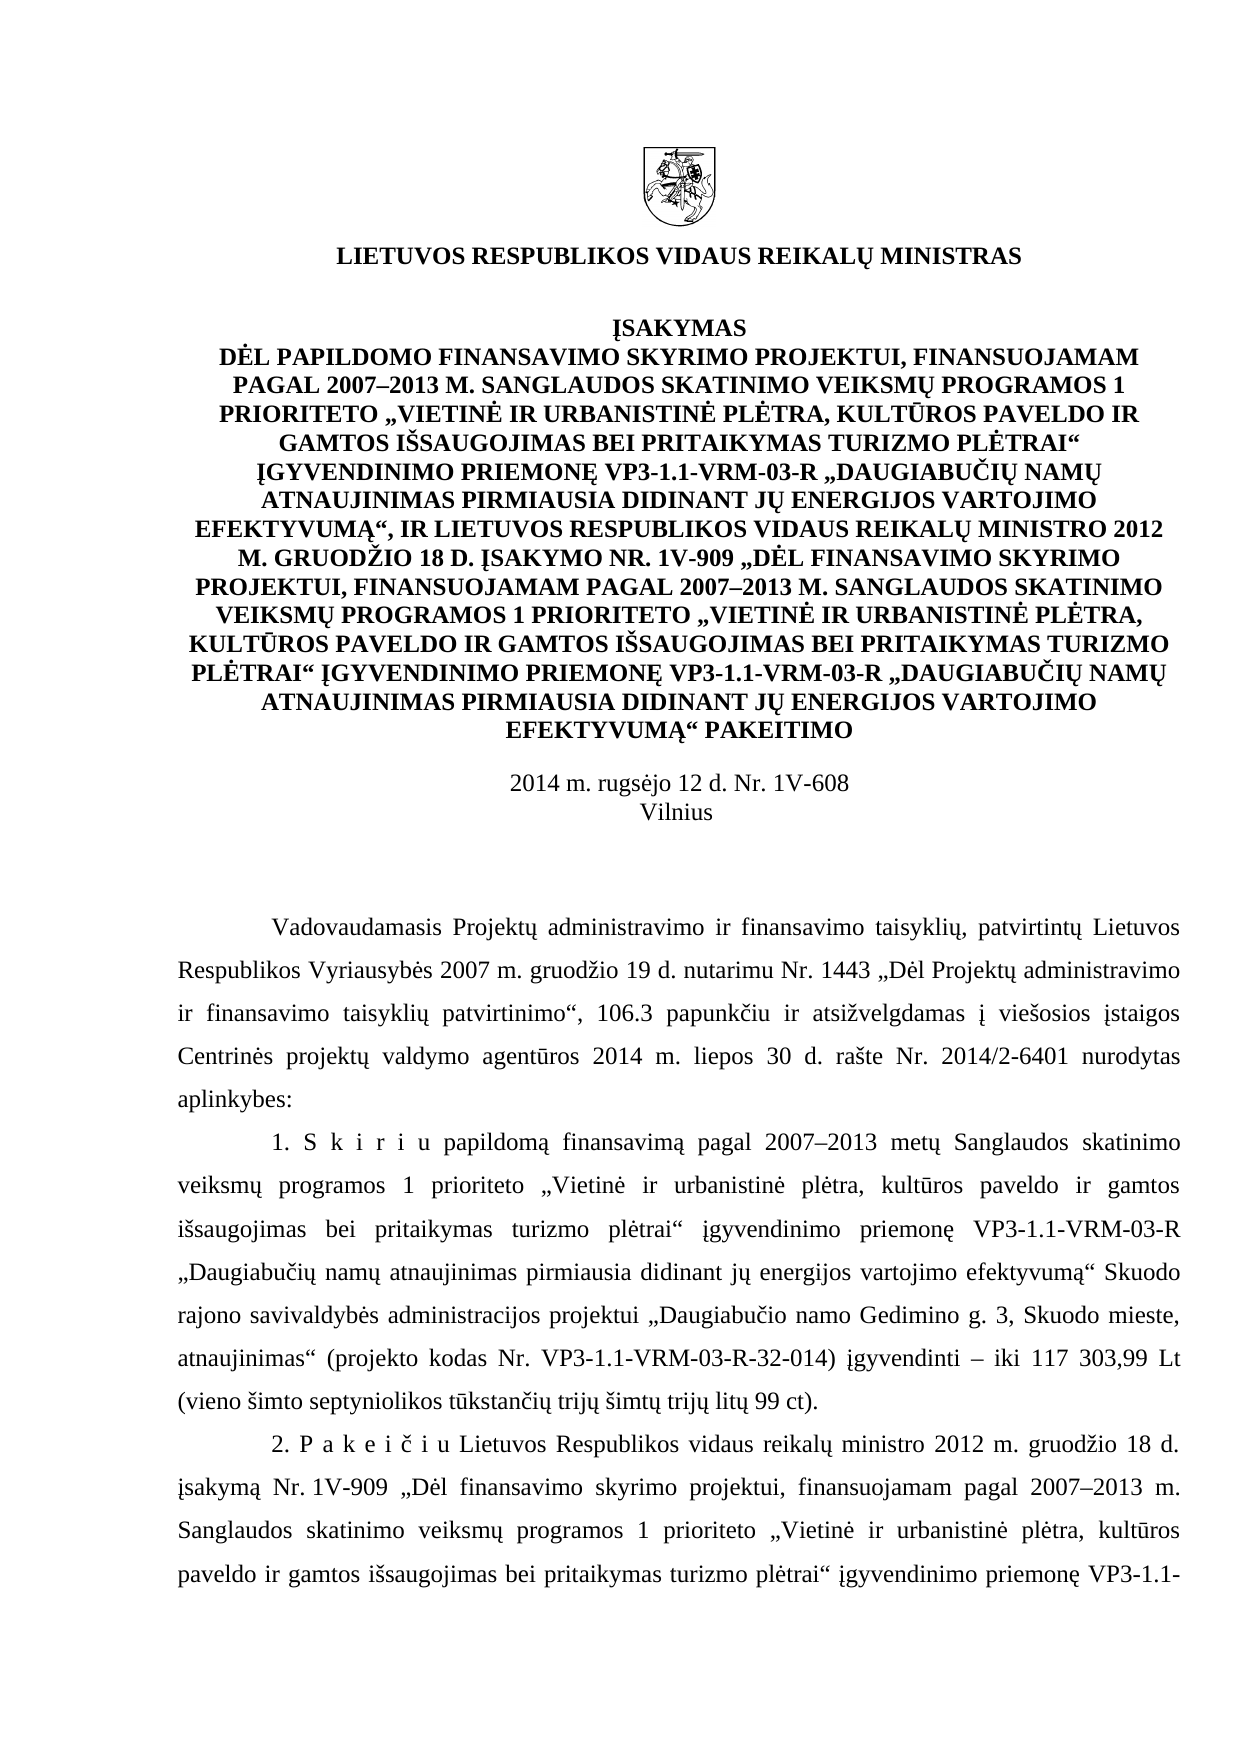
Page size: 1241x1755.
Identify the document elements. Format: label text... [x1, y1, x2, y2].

text LIETUVOS RESPUBLIKOS VIDAUS REIKALŲ MINISTRAS [177, 241, 1181, 270]
text ĮSAKYMAS [177, 313, 1181, 342]
text DĖL PAPILDOMO FINANSAVIMO SKYRIMO PROJEKTUI, FINANSUOJAMAM PAGAL 2007–2013 m. SANGLAUDOS SKATINIMO VEIKSMŲ PROGRAMOS 1 PRIORITETO „VIETINĖ IR URBANISTINĖ PLĖTRA, KULTŪROS PAVELDO IR GAMTOS IŠSAUGOJIMAS BEI PRITAIKYMAS TURIZMO PLĖTRAI“ ĮGYVENDINIMO PRIEMONĘ VP3-1.1-VRM-03-R „DAUGIABUČIŲ NAMŲ ATNAUJINIMAS PIRMIAUSIA DIDINANT JŲ ENERGIJOS VARTOJIMO EFEKTYVUMĄ“, IR LIETUVOS RESPUBLIKOS VIDAUS REIKALŲ MINISTRO 2012 M. gRUODŽIO 18 D. ĮSAKYMO NR. 1V-909 „DĖL FINANSAVIMO SKYRIMO PROJEKTui, FINANSUOJAMam PAGAL 2007–2013 m. SANGLAUDOS SKATINIMO VEIKSMŲ PROGRAMOS 1 PRIORITETO „VIETINĖ IR URBANISTINĖ PLĖTRA, KULTŪROS PAVELDO IR GAMTOS IŠSAUGOJIMAS BEI PRITAIKYMAS TURIZMO PLĖTRAI“ ĮGYVENDINIMO PRIEMONĘ VP3-1.1-VRM-03-R „DAUGIABUČIŲ NAMŲ ATNAUJINIMAS PIRMIAUSIA DIDINANT JŲ ENERGIJOS VARTOJIMO EFEKTYVUMĄ“ PAKEITIMO [177, 342, 1181, 744]
text 2. P a k e i č i u Lietuvos Respublikos vidaus reikalų ministro 2012 m. gruodžio 18 d. įsakymą Nr. 1V-909 „Dėl finansavimo skyrimo projektui, finansuojamam pagal 2007–2013 m. Sanglaudos skatinimo veiksmų programos 1 prioriteto „Vietinė ir urbanistinė plėtra, kultūros paveldo ir gamtos išsaugojimas bei pritaikymas turizmo plėtrai“ įgyvendinimo priemonę VP3-1.1- [177, 1429, 1181, 1587]
text Vilnius [177, 797, 1181, 826]
text Vadovaudamasis Projektų administravimo ir finansavimo taisyklių, patvirtintų Lietuvos Respublikos Vyriausybės 2007 m. gruodžio 19 d. nutarimu Nr. 1443 „Dėl Projektų administravimo ir finansavimo taisyklių patvirtinimo“, 106.3 papunkčiu ir atsižvelgdamas į viešosios įstaigos Centrinės projektų valdymo agentūros 2014 m. liepos 30 d. rašte Nr. 2014/2-6401 nurodytas aplinkybes: [177, 912, 1181, 1113]
text 2014 m. rugsėjo 12 d. Nr. 1V-608 [177, 768, 1181, 797]
text 1. S k i r i u papildomą finansavimą pagal 2007–2013 metų Sanglaudos skatinimo veiksmų programos 1 prioriteto „Vietinė ir urbanistinė plėtra, kultūros paveldo ir gamtos išsaugojimas bei pritaikymas turizmo plėtrai“ įgyvendinimo priemonę VP3-1.1-VRM-03-R „Daugiabučių namų atnaujinimas pirmiausia didinant jų energijos vartojimo efektyvumą“ Skuodo rajono savivaldybės administracijos projektui „Daugiabučio namo Gedimino g. 3, Skuodo mieste, atnaujinimas“ (projekto kodas Nr. VP3-1.1-VRM-03-R-32-014) įgyvendinti – iki 117 303,99 Lt (vieno šimto septyniolikos tūkstančių trijų šimtų trijų litų 99 ct). [177, 1127, 1181, 1415]
